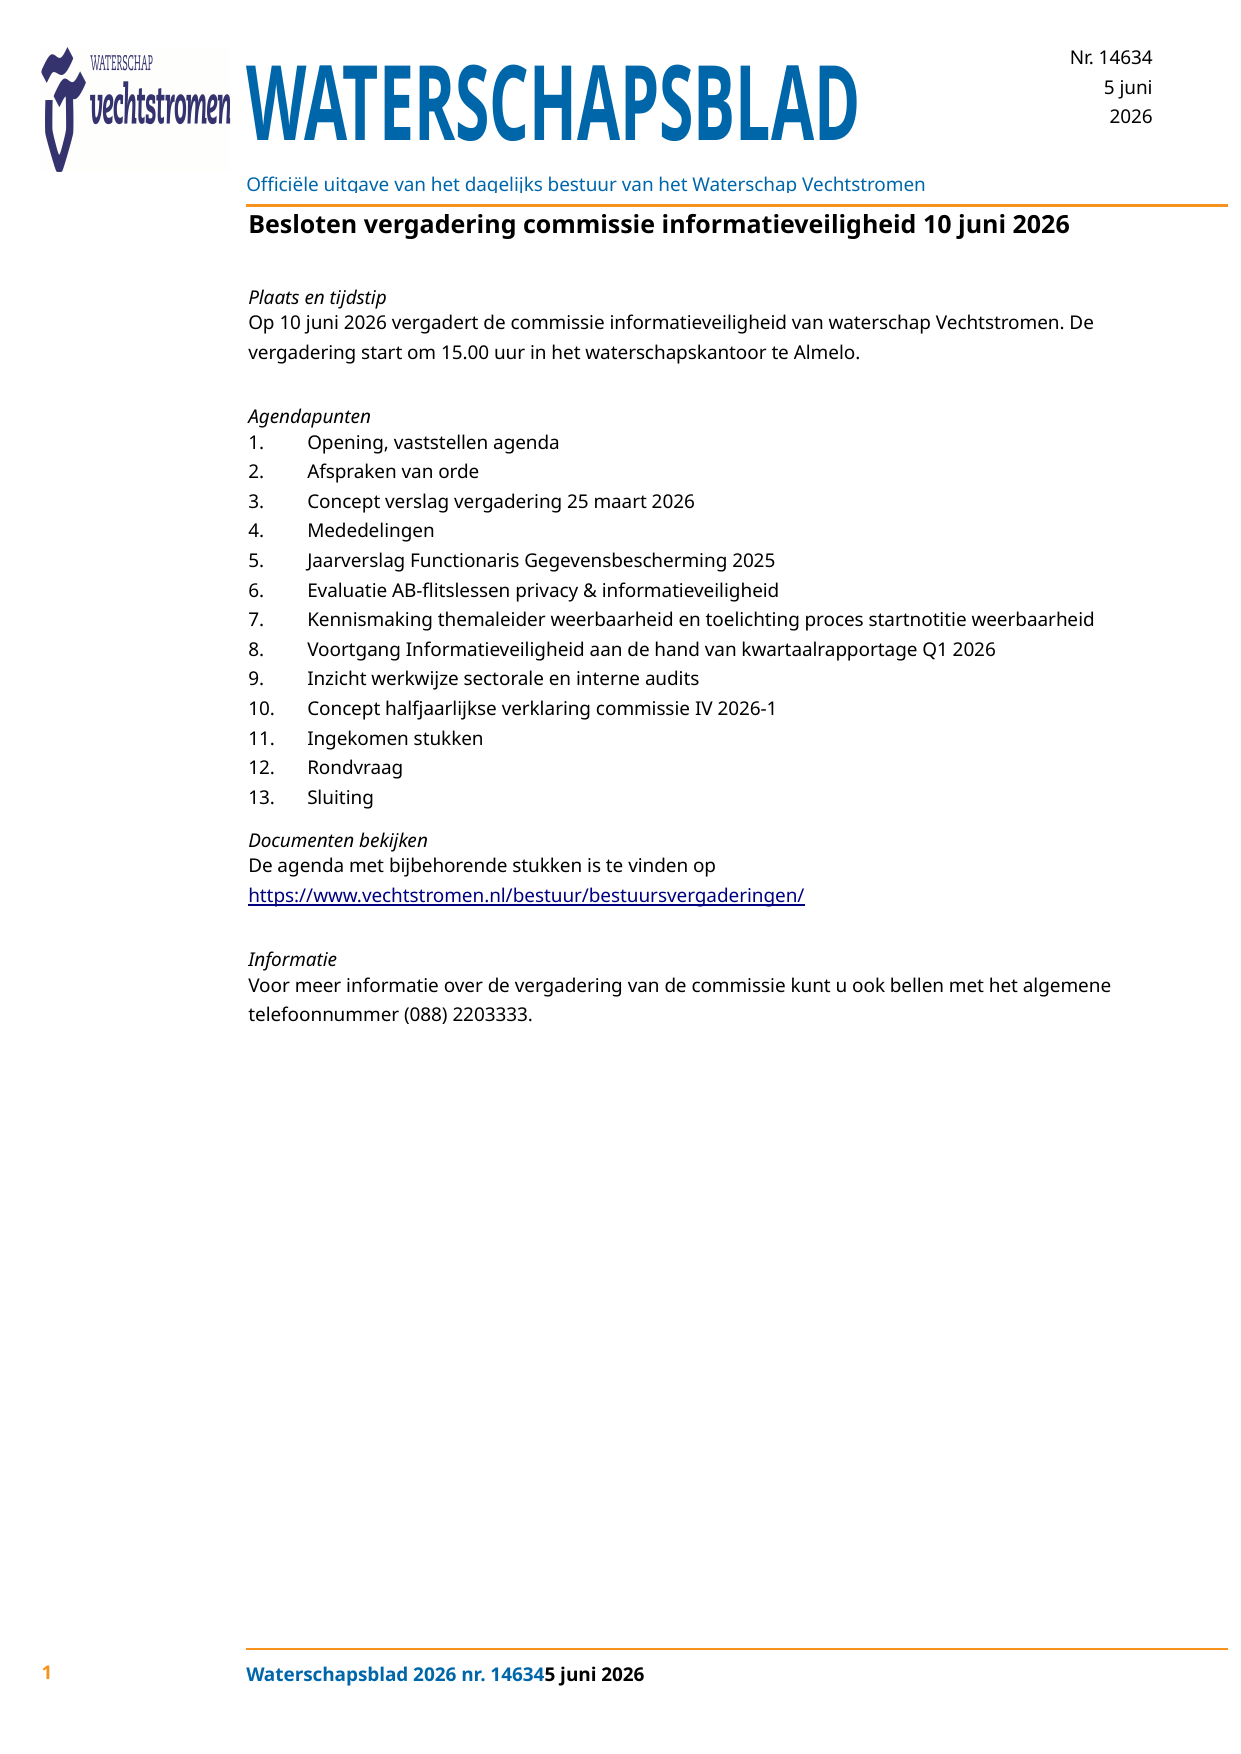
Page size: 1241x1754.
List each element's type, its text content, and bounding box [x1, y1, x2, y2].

list Jaarverslag Functionaris Gegevensbescherming 2025 [248, 547, 1152, 573]
picture [41, 47, 231, 172]
list Opening, vaststellen agenda [248, 429, 1152, 454]
text Op 10 juni 2026 vergadert de commissie informatieveiligheid van waterschap Vechtstromen. De vergadering start om 15.00 uur in het waterschapskantoor te Almelo. [248, 309, 1152, 365]
list Ingekomen stukken [248, 725, 1152, 750]
list Evaluatie AB-flitslessen privacy & informatieveiligheid [248, 577, 1152, 602]
text Plaats en tijdstip [248, 284, 1152, 309]
text Informatie [248, 946, 1152, 972]
list Concept verslag vergadering 25 maart 2026 [248, 488, 1152, 514]
list Kennismaking themaleider weerbaarheid en toelichting proces startnotitie weerbaarheid [248, 606, 1152, 632]
text Agendapunten [248, 403, 1152, 429]
list Sluiting [248, 784, 1152, 809]
list Voortgang Informatieveiligheid aan de hand van kwartaalrapportage Q1 2026 [248, 636, 1152, 662]
list Rondvraag [248, 754, 1152, 780]
text De agenda met bijbehorende stukken is te vinden op https://www.vechtstromen.nl/bestuur/bestuursvergaderingen/ [248, 853, 1152, 908]
text Documenten bekijken [248, 827, 1152, 853]
list Inzicht werkwijze sectorale en interne audits [248, 666, 1152, 691]
list Afspraken van orde [248, 458, 1152, 484]
list Mededelingen [248, 518, 1152, 543]
text Voor meer informatie over de vergadering van de commissie kunt u ook bellen met het algemene telefoonnummer (088) 2203333. [248, 972, 1152, 1027]
text Besloten vergadering commissie informatieveiligheid 10 juni 2026 [248, 207, 1152, 241]
list Concept halfjaarlijkse verklaring commissie IV 2026-1 [248, 695, 1152, 721]
